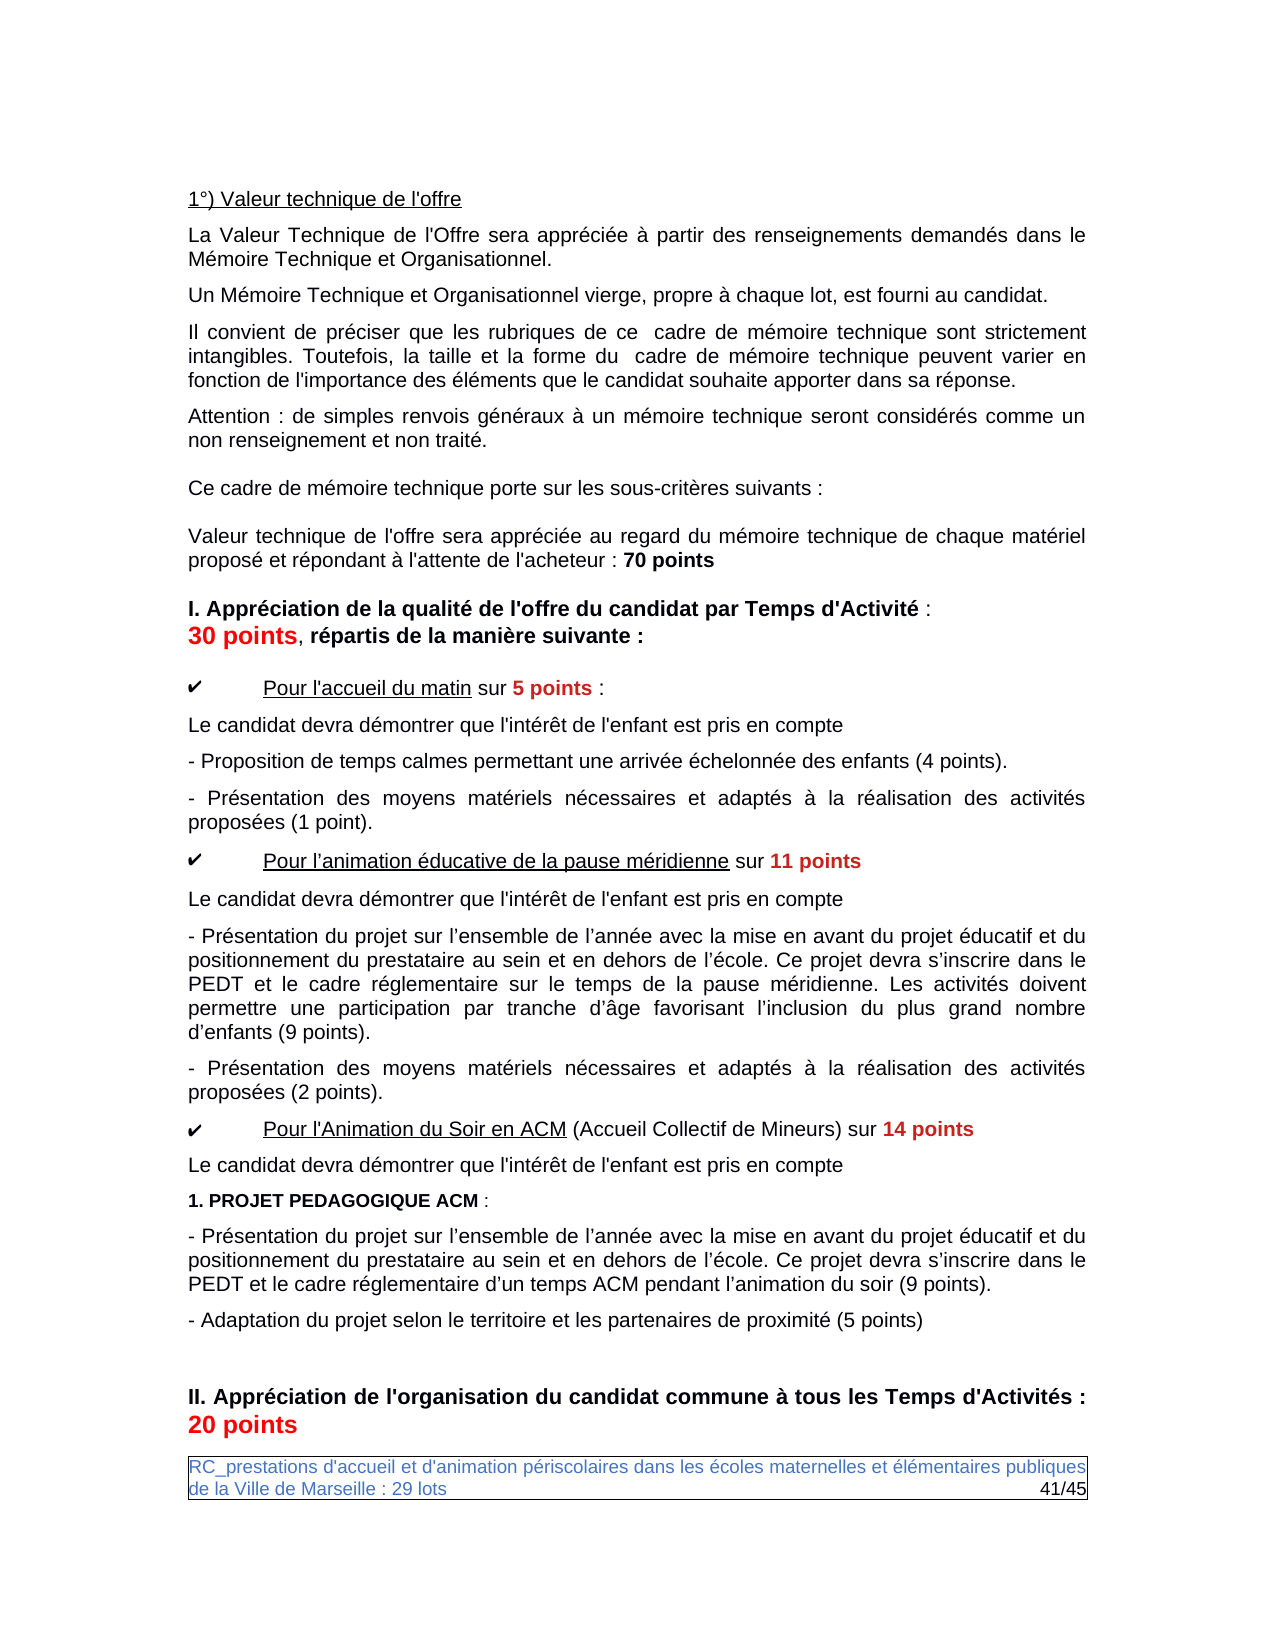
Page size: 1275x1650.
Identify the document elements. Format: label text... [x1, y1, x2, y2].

text La Valeur Technique de l'Offre sera appréciée à partir des renseignements demandés dans le Mémoire Technique et Organisationnel. [188, 223, 1087, 271]
text I. Appréciation de la qualité de l'offre du candidat par Temps d'Activité : [188, 596, 1087, 621]
text 30 points, répartis de la manière suivante : [188, 621, 1087, 650]
text Il convient de préciser que les rubriques de ce cadre de mémoire technique sont strictement intangibles. Toutefois, la taille et la forme du cadre de mémoire technique peuvent varier en fonction de l'importance des éléments que le candidat souhaite apporter dans sa réponse. [188, 320, 1087, 392]
list Le candidat devra démontrer que l'intérêt de l'enfant est pris en compte [188, 1153, 1087, 1177]
text Ce cadre de mémoire technique porte sur les sous-critères suivants : [188, 476, 1087, 500]
list Le candidat devra démontrer que l'intérêt de l'enfant est pris en compte [188, 887, 1087, 911]
text 1. PROJET PEDAGOGIQUE ACM : [188, 1189, 1087, 1211]
text - Proposition de temps calmes permettant une arrivée échelonnée des enfants (4 points). [188, 749, 1087, 773]
list Pour l’animation éducative de la pause méridienne sur 11 points [188, 846, 1087, 875]
text Valeur technique de l'offre sera appréciée au regard du mémoire technique de chaque matériel proposé et répondant à l'attente de l'acheteur : 70 points [188, 524, 1087, 572]
list Pour l'accueil du matin sur 5 points : [188, 675, 1087, 700]
text II. Appréciation de l'organisation du candidat commune à tous les Temps d'Activités : 20 points [188, 1381, 1087, 1438]
list Pour l'Animation du Soir en ACM (Accueil Collectif de Mineurs) sur 14 points [188, 1116, 1087, 1141]
text 1°) Valeur technique de l'offre [188, 186, 1087, 210]
list - Présentation des moyens matériels nécessaires et adaptés à la réalisation des activités proposées (2 points). [188, 1056, 1087, 1104]
text - Présentation du projet sur l’ensemble de l’année avec la mise en avant du projet éducatif et du positionnement du prestataire au sein et en dehors de l’école. Ce projet devra s’inscrire dans le PEDT et le cadre réglementaire d’un temps ACM pendant l’animation du soir (9 points). [188, 1223, 1087, 1295]
text Le candidat devra démontrer que l'intérêt de l'enfant est pris en compte [188, 713, 1087, 737]
list - Présentation du projet sur l’ensemble de l’année avec la mise en avant du projet éducatif et du positionnement du prestataire au sein et en dehors de l’école. Ce projet devra s’inscrire dans le PEDT et le cadre réglementaire sur le temps de la pause méridienne. Les activités doivent permettre une participation par tranche d’âge favorisant l’inclusion du plus grand nombre d’enfants (9 points). [188, 924, 1087, 1043]
text - Présentation des moyens matériels nécessaires et adaptés à la réalisation des activités proposées (1 point). [188, 786, 1087, 833]
text Attention : de simples renvois généraux à un mémoire technique seront considérés comme un non renseignement et non traité. [188, 404, 1087, 452]
text - Adaptation du projet selon le territoire et les partenaires de proximité (5 points) [188, 1308, 1087, 1332]
text Un Mémoire Technique et Organisationnel vierge, propre à chaque lot, est fourni au candidat. [188, 283, 1087, 307]
